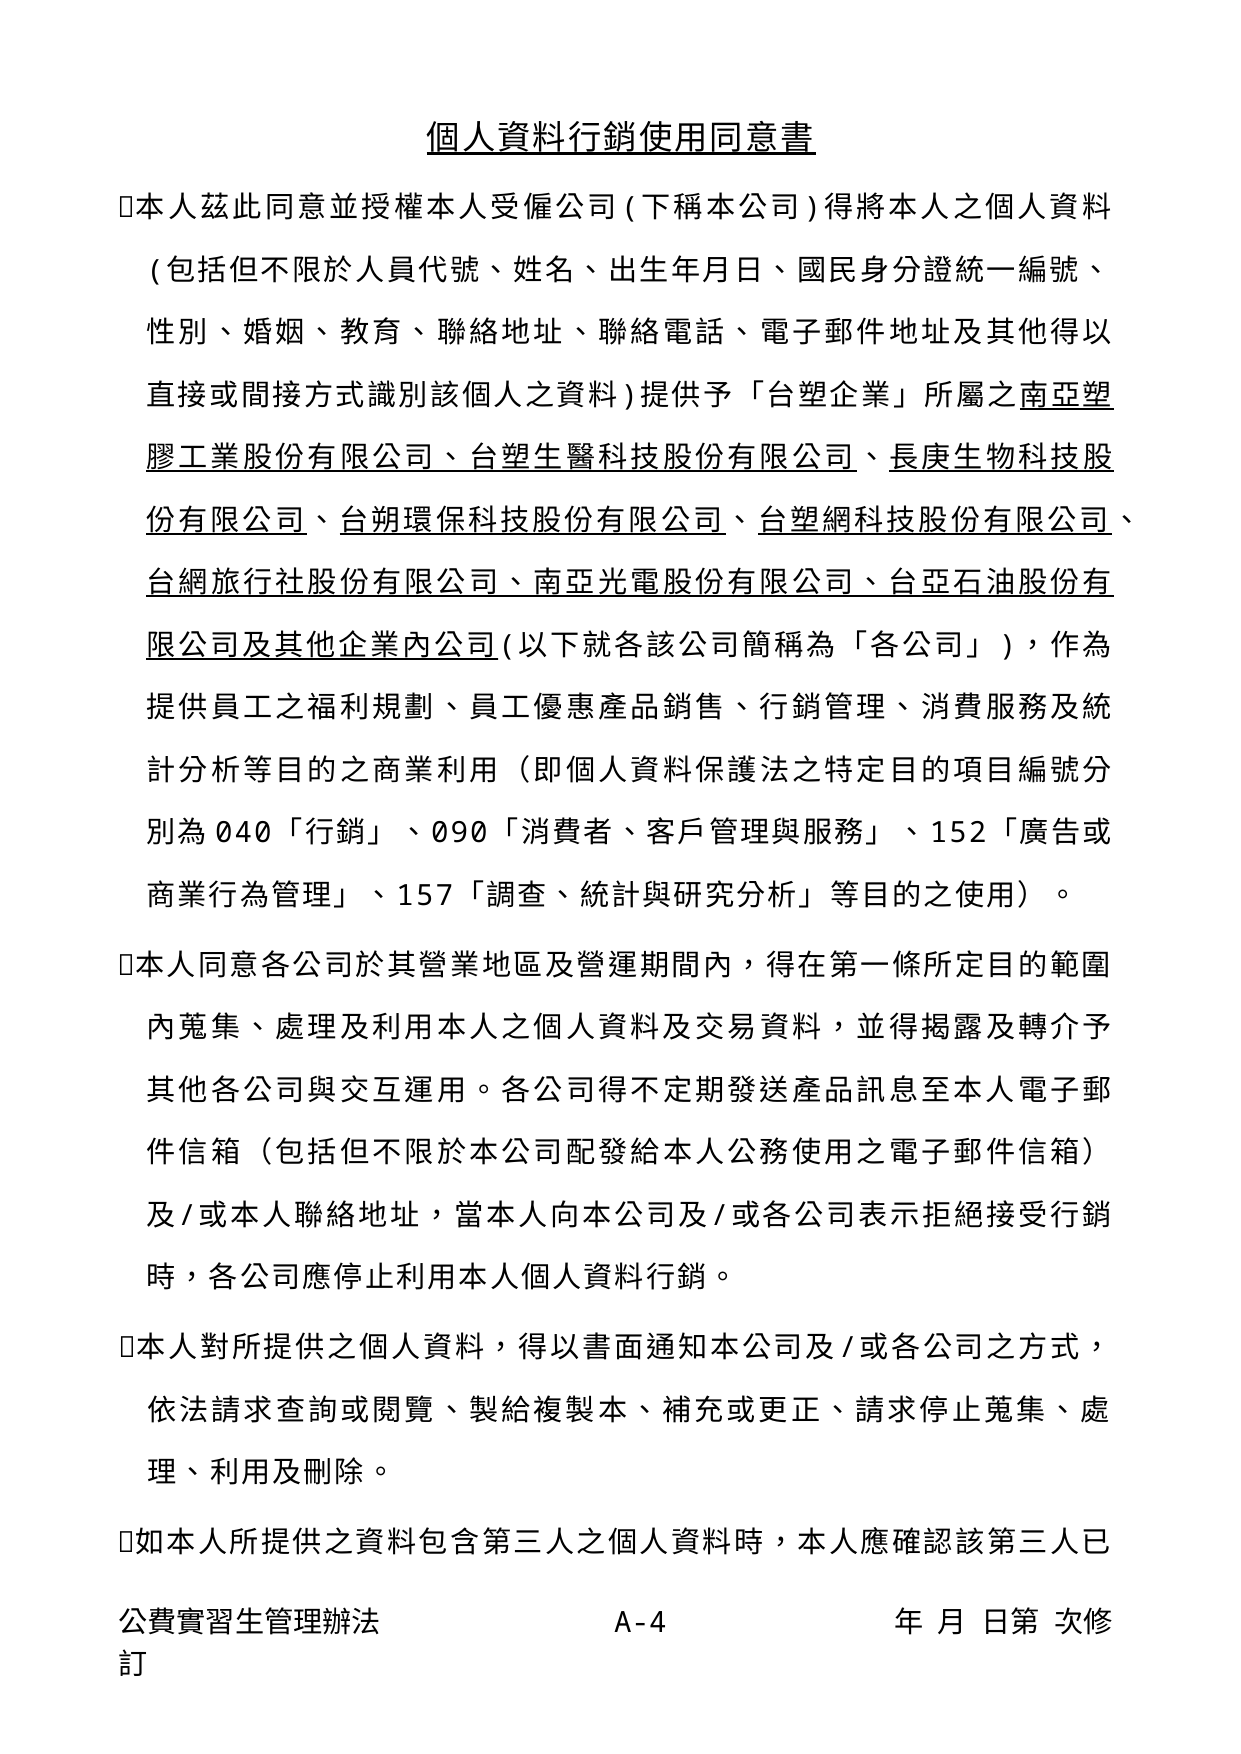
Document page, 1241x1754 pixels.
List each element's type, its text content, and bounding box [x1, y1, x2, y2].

text 本人對所提供之個人資料，得以書面通知本公司及/或各公司之方式，依法請求查詢或閱覽、製給複製本、補充或更正、請求停止蒐集、處理、利用及刪除。 [118, 1303, 1112, 1491]
text 本人同意各公司於其營業地區及營運期間內，得在第一條所定目的範圍內蒐集、處理及利用本人之個人資料及交易資料，並得揭露及轉介予其他各公司與交互運用。各公司得不定期發送產品訊息至本人電子郵件信箱（包括但不限於本公司配發給本人公務使用之電子郵件信箱）及/或本人聯絡地址，當本人向本公司及/或各公司表示拒絕接受行銷時，各公司應停止利用本人個人資料行銷。 [117, 921, 1112, 1296]
text 如本人所提供之資料包含第三人之個人資料時，本人應確認該第三人已 [117, 1498, 1112, 1561]
text 個人資料行銷使用同意書 [118, 93, 1122, 156]
text 本人茲此同意並授權本人受僱公司(下稱本公司)得將本人之個人資料(包括但不限於人員代號、姓名、出生年月日、國民身分證統一編號、性別、婚姻、教育、聯絡地址、聯絡電話、電子郵件地址及其他得以直接或間接方式識別該個人之資料)提供予「台塑企業」所屬之南亞塑膠工業股份有限公司、台塑生醫科技股份有限公司、長庚生物科技股份有限公司、台朔環保科技股份有限公司、台塑網科技股份有限公司、台網旅行社股份有限公司、南亞光電股份有限公司、台亞石油股份有限公司及其他企業內公司(以下就各該公司簡稱為「各公司」)，作為提供員工之福利規劃、員工優惠產品銷售、行銷管理、消費服務及統計分析等目的之商業利用（即個人資料保護法之特定目的項目編號分別為040「行銷」、090「消費者、客戶管理與服務」、152「廣告或商業行為管理」、157「調查、統計與研究分析」等目的之使用）。 [117, 163, 1112, 913]
